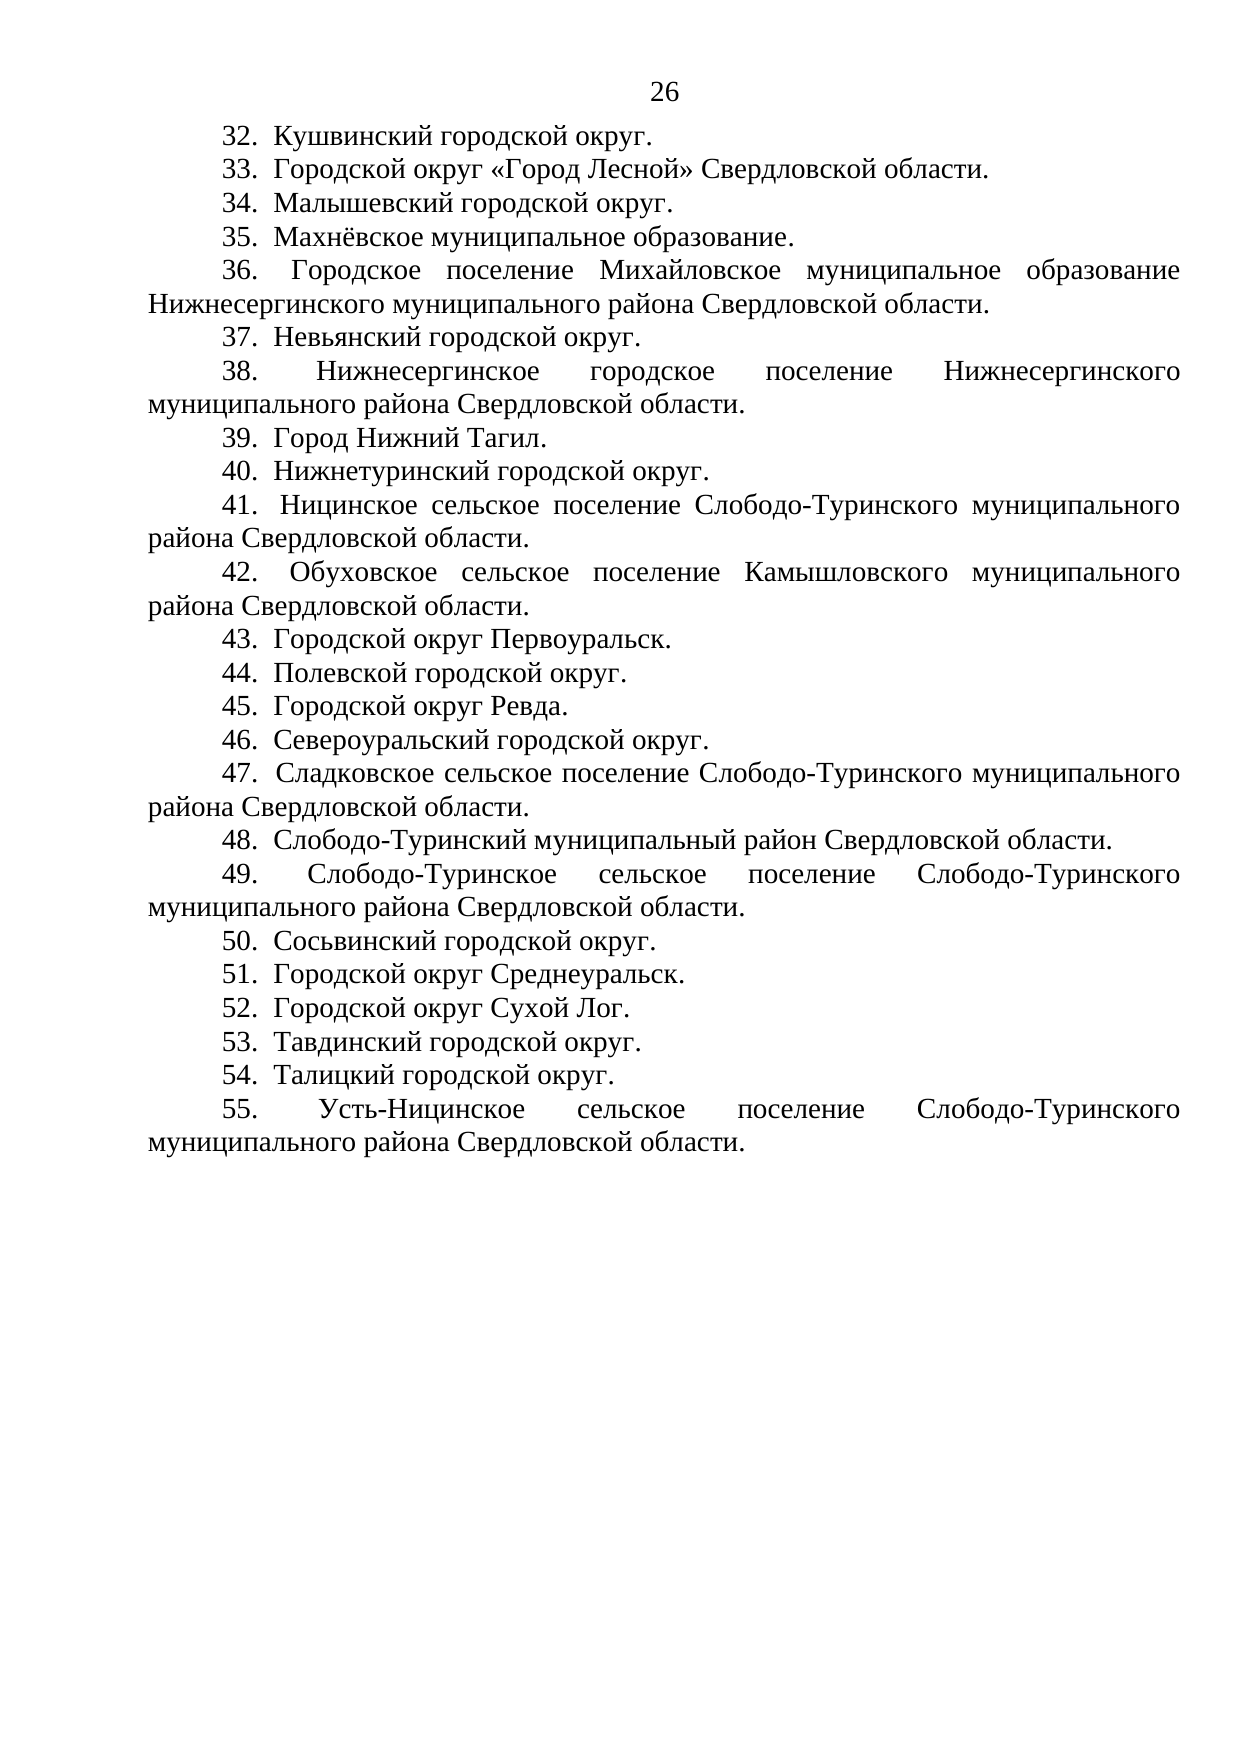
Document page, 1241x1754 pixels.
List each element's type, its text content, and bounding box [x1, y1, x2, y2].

list Нижнетуринский городской округ. [148, 453, 1181, 487]
list Город Нижний Тагил. [148, 420, 1181, 453]
list Североуральский городской округ. [148, 722, 1181, 755]
list Малышевский городской округ. [148, 185, 1181, 219]
list Городское поселение Михайловское муниципальное образование Нижнесергинского муниципального района Свердловской области. [148, 252, 1181, 319]
list Городской округ Ревда. [148, 688, 1181, 722]
list Тавдинский городской округ. [148, 1024, 1181, 1057]
list Ницинское сельское поселение Слободо-Туринского муниципального района Свердловской области. [148, 487, 1181, 554]
list Слободо-Туринское сельское поселение Слободо-Туринского муниципального района Свердловской области. [148, 856, 1181, 923]
list Городской округ Первоуральск. [148, 621, 1181, 655]
list Кушвинский городской округ. [148, 118, 1181, 152]
list Сладковское сельское поселение Слободо-Туринского муниципального района Свердловской области. [148, 755, 1181, 822]
list Городской округ «Город Лесной» Свердловской области. [148, 152, 1181, 185]
list Талицкий городской округ. [148, 1057, 1181, 1091]
list Полевской городской округ. [148, 655, 1181, 688]
list Невьянский городской округ. [148, 319, 1181, 353]
list Городской округ Среднеуральск. [148, 957, 1181, 990]
list Махнёвское муниципальное образование. [148, 219, 1181, 252]
list Нижнесергинское городское поселение Нижнесергинского муниципального района Свердловской области. [148, 353, 1181, 420]
list Обуховское сельское поселение Камышловского муниципального района Свердловской области. [148, 554, 1181, 621]
list Городской округ Сухой Лог. [148, 990, 1181, 1024]
list Усть-Ницинское сельское поселение Слободо-Туринского муниципального района Свердловской области. [148, 1091, 1181, 1158]
list Слободо-Туринский муниципальный район Свердловской области. [148, 822, 1181, 856]
list Сосьвинский городской округ. [148, 923, 1181, 957]
